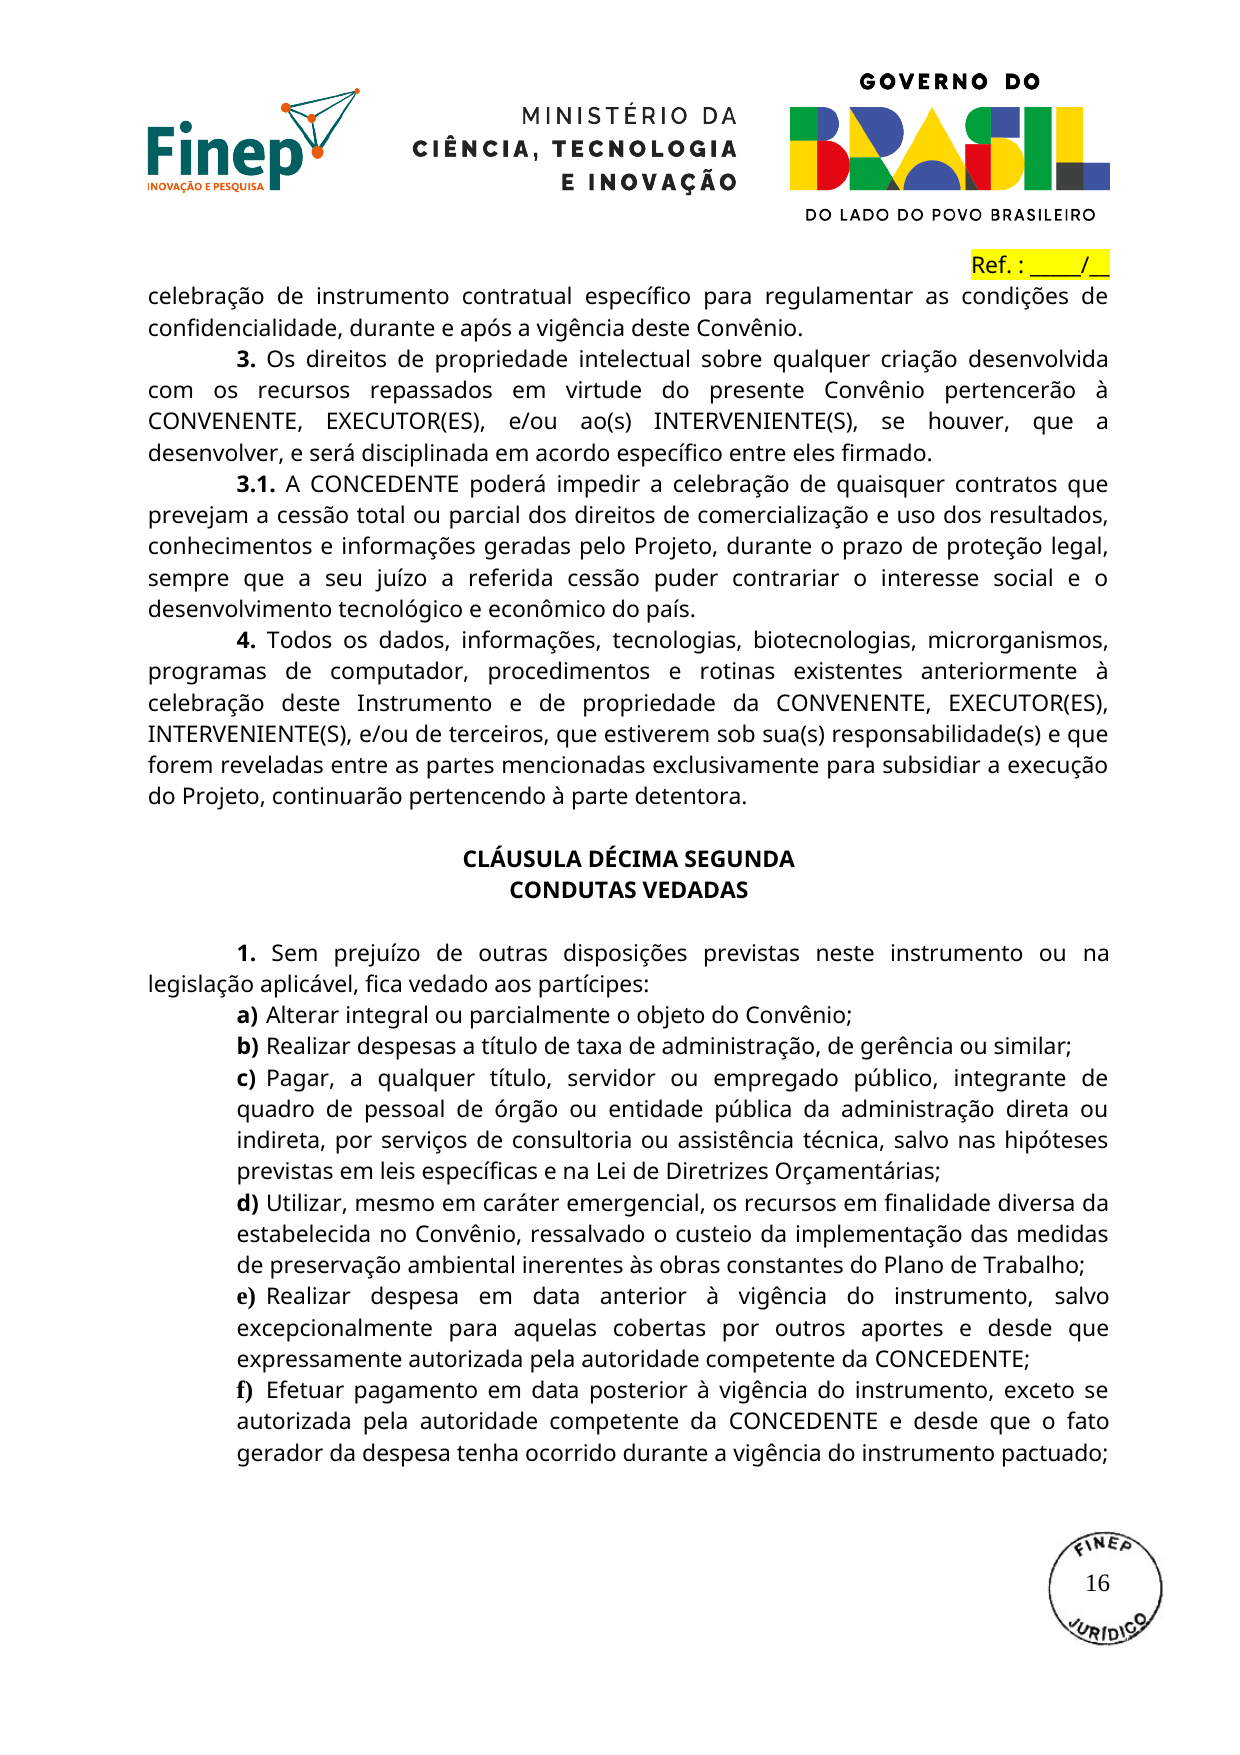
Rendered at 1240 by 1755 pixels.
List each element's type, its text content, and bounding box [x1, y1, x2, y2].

text celebração de instrumento contratual específico para regulamentar as condições de confidencialidade, durante e após a vigência deste Convênio. [148, 280, 1110, 343]
list Alterar integral ou parcialmente o objeto do Convênio; [236, 999, 1110, 1030]
text CONDUTAS VEDADAS [148, 874, 1110, 905]
text 3.1. A CONCEDENTE poderá impedir a celebração de quaisquer contratos que prevejam a cessão total ou parcial dos direitos de comercialização e uso dos resultados, conhecimentos e informações geradas pelo Projeto, durante o prazo de proteção legal, sempre que a seu juízo a referida cessão puder contrariar o interesse social e o desenvolvimento tecnológico e econômico do país. [148, 468, 1110, 624]
text 3. Os direitos de propriedade intelectual sobre qualquer criação desenvolvida com os recursos repassados em virtude do presente Convênio pertencerão à CONVENENTE, EXECUTOR(ES), e/ou ao(s) INTERVENIENTE(S), se houver, que a desenvolver, e será disciplinada em acordo específico entre eles firmado. [148, 343, 1110, 468]
list Realizar despesa em data anterior à vigência do instrumento, salvo excepcionalmente para aquelas cobertas por outros aportes e desde que expressamente autorizada pela autoridade competente da CONCEDENTE; [236, 1280, 1110, 1374]
list Efetuar pagamento em data posterior à vigência do instrumento, exceto se autorizada pela autoridade competente da CONCEDENTE e desde que o fato gerador da despesa tenha ocorrido durante a vigência do instrumento pactuado; [236, 1374, 1110, 1468]
text 4. Todos os dados, informações, tecnologias, biotecnologias, microrganismos, programas de computador, procedimentos e rotinas existentes anteriormente à celebração deste Instrumento e de propriedade da CONVENENTE, EXECUTOR(ES), INTERVENIENTE(S), e/ou de terceiros, que estiverem sob sua(s) responsabilidade(s) e que forem reveladas entre as partes mencionadas exclusivamente para subsidiar a execução do Projeto, continuarão pertencendo à parte detentora. [148, 624, 1110, 811]
list Realizar despesas a título de taxa de administração, de gerência ou similar; [236, 1030, 1110, 1061]
list Utilizar, mesmo em caráter emergencial, os recursos em finalidade diversa da estabelecida no Convênio, ressalvado o custeio da implementação das medidas de preservação ambiental inerentes às obras constantes do Plano de Trabalho; [236, 1186, 1110, 1280]
text 1. Sem prejuízo de outras disposições previstas neste instrumento ou na legislação aplicável, fica vedado aos partícipes: [148, 936, 1110, 999]
text CLÁUSULA DÉCIMA SEGUNDA [148, 843, 1110, 874]
list Pagar, a qualquer título, servidor ou empregado público, integrante de quadro de pessoal de órgão ou entidade pública da administração direta ou indireta, por serviços de consultoria ou assistência técnica, salvo nas hipóteses previstas em leis específicas e na Lei de Diretrizes Orçamentárias; [236, 1061, 1110, 1186]
